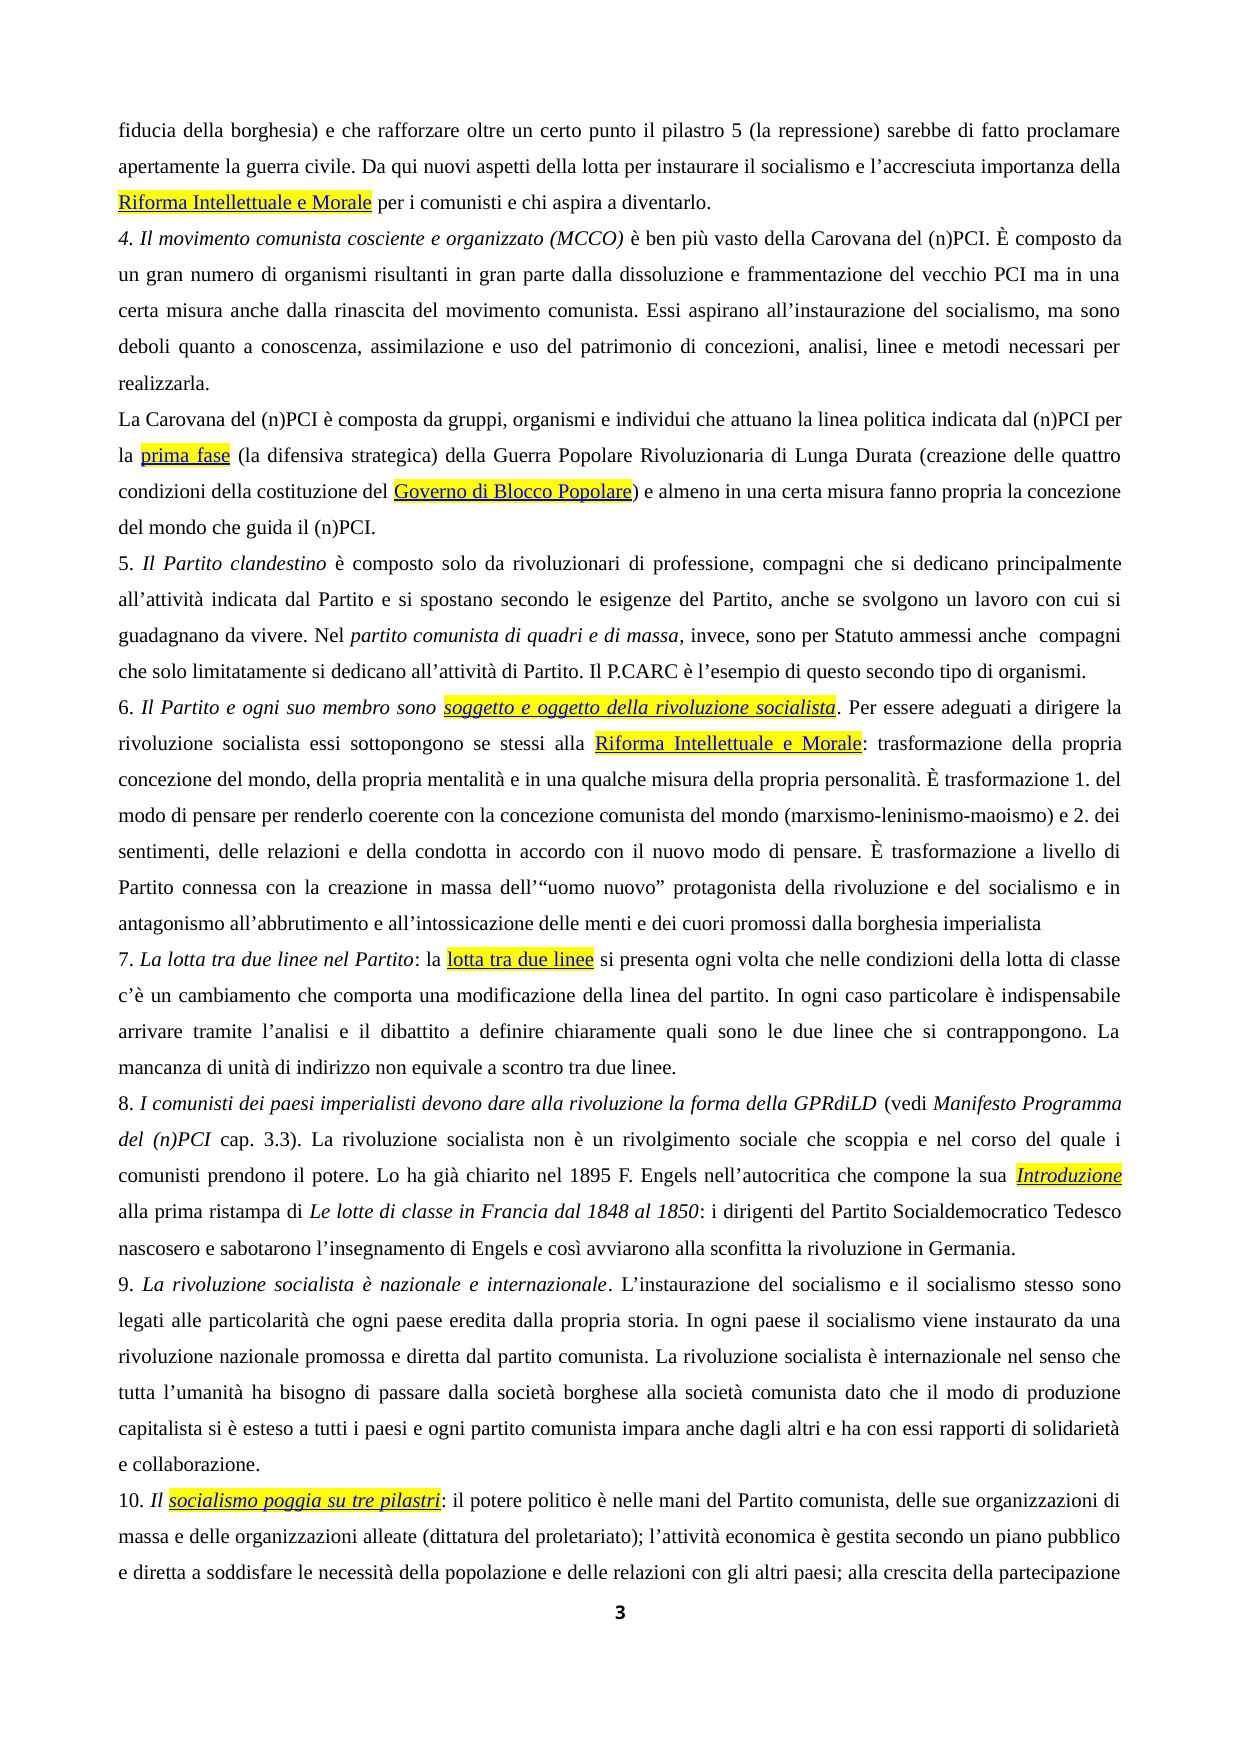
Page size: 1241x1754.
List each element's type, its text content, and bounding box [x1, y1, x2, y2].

text 9. La rivoluzione socialista è nazionale e internazionale. L’instaurazione del socialismo e il socialismo stesso sono legati alle particolarità che ogni paese eredita dalla propria storia. In ogni paese il socialismo viene instaurato da una rivoluzione nazionale promossa e diretta dal partito comunista. La rivoluzione socialista è internazionale nel senso che tutta l’umanità ha bisogno di passare dalla società borghese alla società comunista dato che il modo di produzione capitalista si è esteso a tutti i paesi e ogni partito comunista impara anche dagli altri e ha con essi rapporti di solidarietà e collaborazione. [118, 1271, 1122, 1476]
text 7. La lotta tra due linee nel Partito: la lotta tra due linee si presenta ogni volta che nelle condizioni della lotta di classe c’è un cambiamento che comporta una modificazione della linea del partito. In ogni caso particolare è indispensabile arrivare tramite l’analisi e il dibattito a definire chiaramente quali sono le due linee che si contrappongono. La mancanza di unità di indirizzo non equivale a scontro tra due linee. [118, 947, 1122, 1079]
text 6. Il Partito e ogni suo membro sono soggetto e oggetto della rivoluzione socialista. Per essere adeguati a dirigere la rivoluzione socialista essi sottopongono se stessi alla Riforma Intellettuale e Morale: trasformazione della propria concezione del mondo, della propria mentalità e in una qualche misura della propria personalità. È trasformazione 1. del modo di pensare per renderlo coerente con la concezione comunista del mondo (marxismo-leninismo-maoismo) e 2. dei sentimenti, delle relazioni e della condotta in accordo con il nuovo modo di pensare. È trasformazione a livello di Partito connessa con la creazione in massa dell’“uomo nuovo” protagonista della rivoluzione e del socialismo e in antagonismo all’abbrutimento e all’intossicazione delle menti e dei cuori promossi dalla borghesia imperialista [118, 695, 1122, 935]
text 5. Il Partito clandestino è composto solo da rivoluzionari di professione, compagni che si dedicano principalmente all’attività indicata dal Partito e si spostano secondo le esigenze del Partito, anche se svolgono un lavoro con cui si guadagnano da vivere. Nel partito comunista di quadri e di massa, invece, sono per Statuto ammessi anche compagni che solo limitatamente si dedicano all’attività di Partito. Il P.CARC è l’esempio di questo secondo tipo di organismi. [118, 551, 1122, 683]
text La Carovana del (n)PCI è composta da gruppi, organismi e individui che attuano la linea politica indicata dal (n)PCI per la prima fase (la difensiva strategica) della Guerra Popolare Rivoluzionaria di Lunga Durata (creazione delle quattro condizioni della costituzione del Governo di Blocco Popolare) e almeno in una certa misura fanno propria la concezione del mondo che guida il (n)PCI. [118, 406, 1122, 539]
text fiducia della borghesia) e che rafforzare oltre un certo punto il pilastro 5 (la repressione) sarebbe di fatto proclamare apertamente la guerra civile. Da qui nuovi aspetti della lotta per instaurare il socialismo e l’accresciuta importanza della Riforma Intellettuale e Morale per i comunisti e chi aspira a diventarlo. [118, 118, 1122, 214]
text 4. Il movimento comunista cosciente e organizzato (MCCO) è ben più vasto della Carovana del (n)PCI. È composto da un gran numero di organismi risultanti in gran parte dalla dissoluzione e frammentazione del vecchio PCI ma in una certa misura anche dalla rinascita del movimento comunista. Essi aspirano all’instaurazione del socialismo, ma sono deboli quanto a conoscenza, assimilazione e uso del patrimonio di concezioni, analisi, linee e metodi necessari per realizzarla. [118, 226, 1122, 394]
text 8. I comunisti dei paesi imperialisti devono dare alla rivoluzione la forma della GPRdiLD (vedi Manifesto Programma del (n)PCI cap. 3.3). La rivoluzione socialista non è un rivolgimento sociale che scoppia e nel corso del quale i comunisti prendono il potere. Lo ha già chiarito nel 1895 F. Engels nell’autocritica che compone la sua Introduzione alla prima ristampa di Le lotte di classe in Francia dal 1848 al 1850: i dirigenti del Partito Socialdemocratico Tedesco nascosero e sabotarono l’insegnamento di Engels e così avviarono alla sconfitta la rivoluzione in Germania. [118, 1091, 1122, 1259]
text 10. Il socialismo poggia su tre pilastri: il potere politico è nelle mani del Partito comunista, delle sue organizzazioni di massa e delle organizzazioni alleate (dittatura del proletariato); l’attività economica è gestita secondo un piano pubblico e diretta a soddisfare le necessità della popolazione e delle relazioni con gli altri paesi; alla crescita della partecipazione [118, 1488, 1122, 1584]
